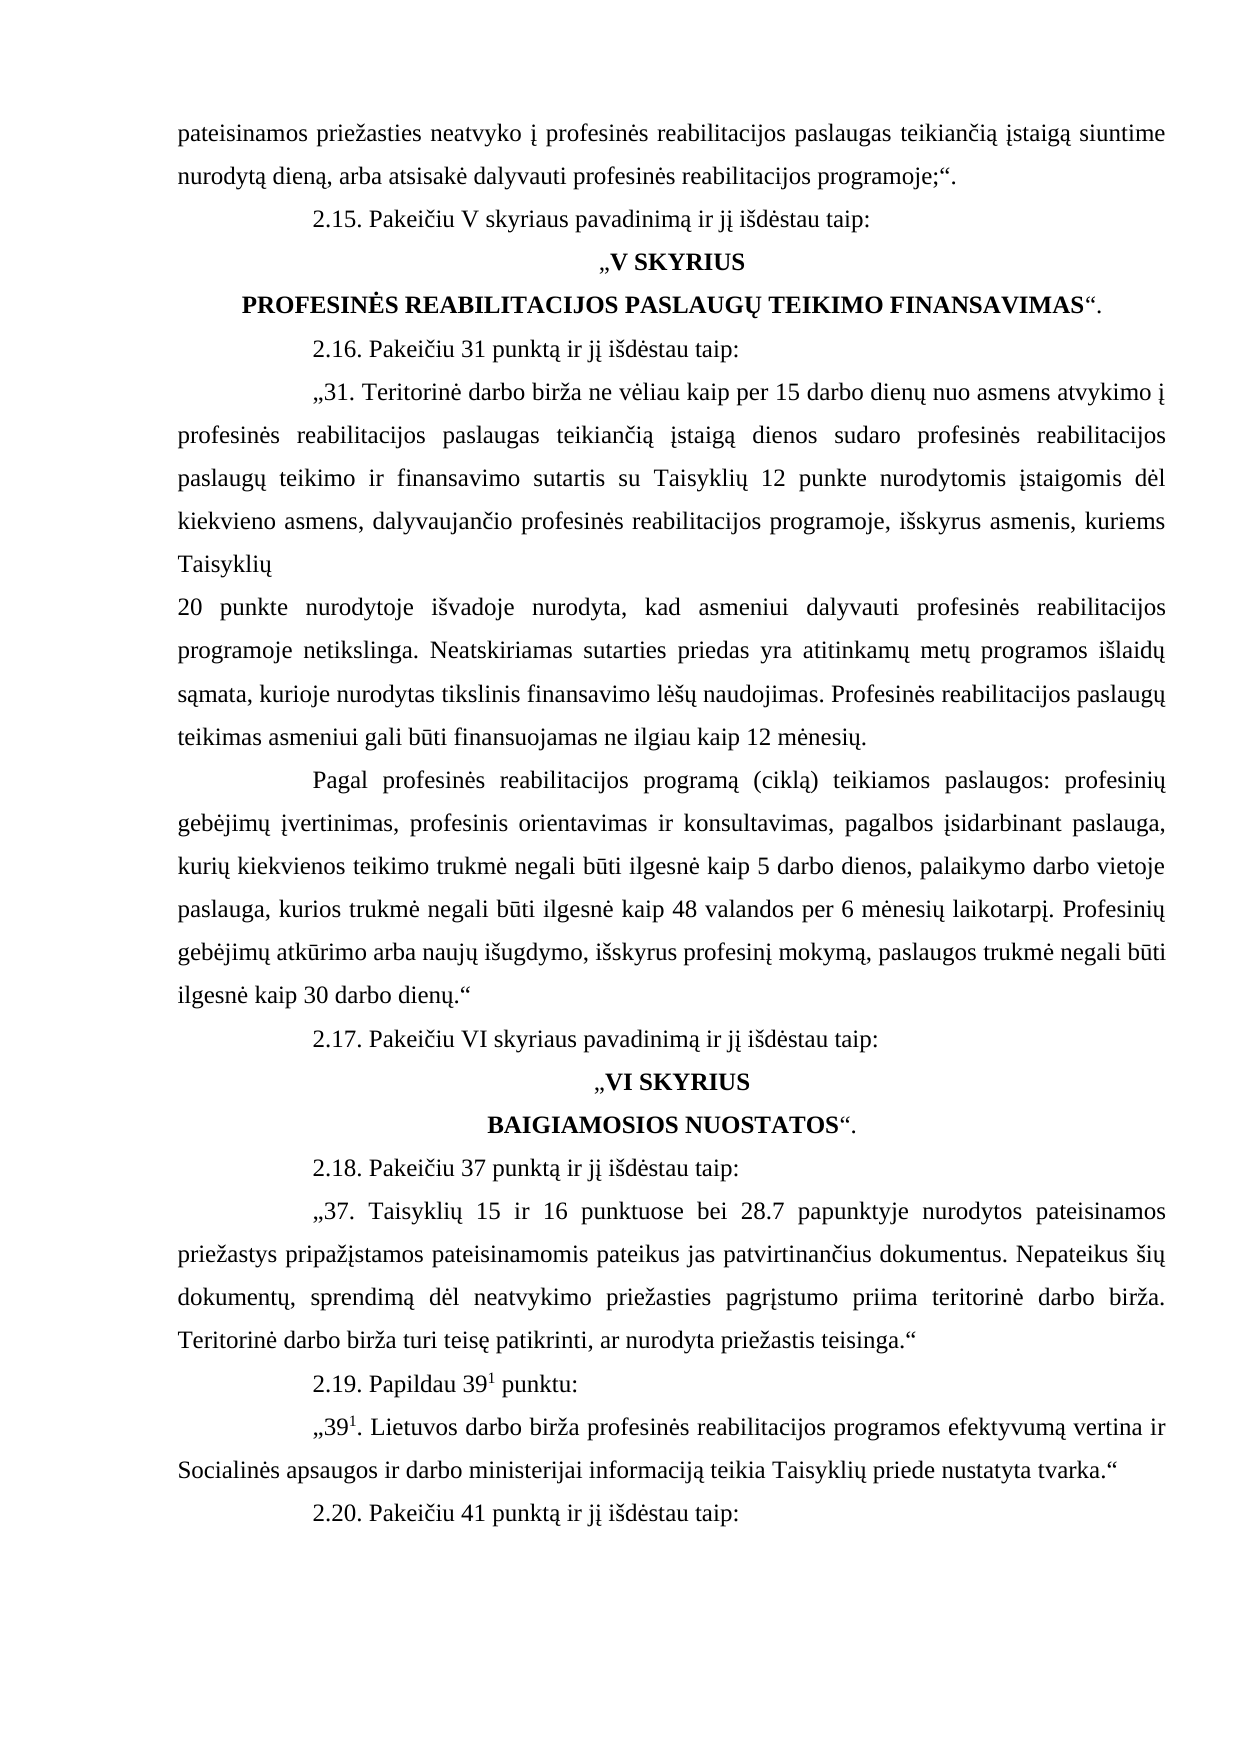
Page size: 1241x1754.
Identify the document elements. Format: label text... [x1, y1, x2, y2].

text 2.17. Pakeičiu VI skyriaus pavadinimą ir jį išdėstau taip: [177, 1024, 1167, 1052]
text „VI SKYRIUS [177, 1067, 1167, 1096]
text PROFESINĖS REABILITACIJOS PASLAUGŲ TEIKIMO FINANSAVIMAS“. [177, 291, 1167, 319]
text Pagal profesinės reabilitacijos programą (ciklą) teikiamos paslaugos: profesinių gebėjimų įvertinimas, profesinis orientavimas ir konsultavimas, pagalbos įsidarbinant paslauga, kurių kiekvienos teikimo trukmė negali būti ilgesnė kaip 5 darbo dienos, palaikymo darbo vietoje paslauga, kurios trukmė negali būti ilgesnė kaip 48 valandos per 6 mėnesių laikotarpį. Profesinių gebėjimų atkūrimo arba naujų išugdymo, išskyrus profesinį mokymą, paslaugos trukmė negali būti ilgesnė kaip 30 darbo dienų.“ [177, 765, 1167, 1009]
text 2.16. Pakeičiu 31 punktą ir jį išdėstau taip: [177, 334, 1167, 362]
text „391. Lietuvos darbo birža profesinės reabilitacijos programos efektyvumą vertina ir Socialinės apsaugos ir darbo ministerijai informaciją teikia Taisyklių priede nustatyta tvarka.“ [177, 1412, 1167, 1484]
text 2.20. Pakeičiu 41 punktą ir jį išdėstau taip: [177, 1498, 1167, 1527]
text BAIGIAMOSIOS NUOSTATOS“. [177, 1110, 1167, 1139]
text 2.19. Papildau 391 punktu: [177, 1369, 1167, 1397]
text „31. Teritorinė darbo birža ne vėliau kaip per 15 darbo dienų nuo asmens atvykimo į profesinės reabilitacijos paslaugas teikiančią įstaigą dienos sudaro profesinės reabilitacijos paslaugų teikimo ir finansavimo sutartis su Taisyklių 12 punkte nurodytomis įstaigomis dėl kiekvieno asmens, dalyvaujančio profesinės reabilitacijos programoje, išskyrus asmenis, kuriems Taisyklių 20 punkte nurodytoje išvadoje nurodyta, kad asmeniui dalyvauti profesinės reabilitacijos programoje netikslinga. Neatskiriamas sutarties priedas yra atitinkamų metų programos išlaidų sąmata, kurioje nurodytas tikslinis finansavimo lėšų naudojimas. Profesinės reabilitacijos paslaugų teikimas asmeniui gali būti finansuojamas ne ilgiau kaip 12 mėnesių. [177, 377, 1167, 751]
text „V SKYRIUS [177, 247, 1167, 276]
text 2.18. Pakeičiu 37 punktą ir jį išdėstau taip: [177, 1153, 1167, 1182]
text pateisinamos priežasties neatvyko į profesinės reabilitacijos paslaugas teikiančią įstaigą siuntime nurodytą dieną, arba atsisakė dalyvauti profesinės reabilitacijos programoje;“. [177, 118, 1167, 190]
text „37. Taisyklių 15 ir 16 punktuose bei 28.7 papunktyje nurodytos pateisinamos priežastys pripažįstamos pateisinamomis pateikus jas patvirtinančius dokumentus. Nepateikus šių dokumentų, sprendimą dėl neatvykimo priežasties pagrįstumo priima teritorinė darbo birža. Teritorinė darbo birža turi teisę patikrinti, ar nurodyta priežastis teisinga.“ [177, 1196, 1167, 1354]
text 2.15. Pakeičiu V skyriaus pavadinimą ir jį išdėstau taip: [177, 204, 1167, 233]
